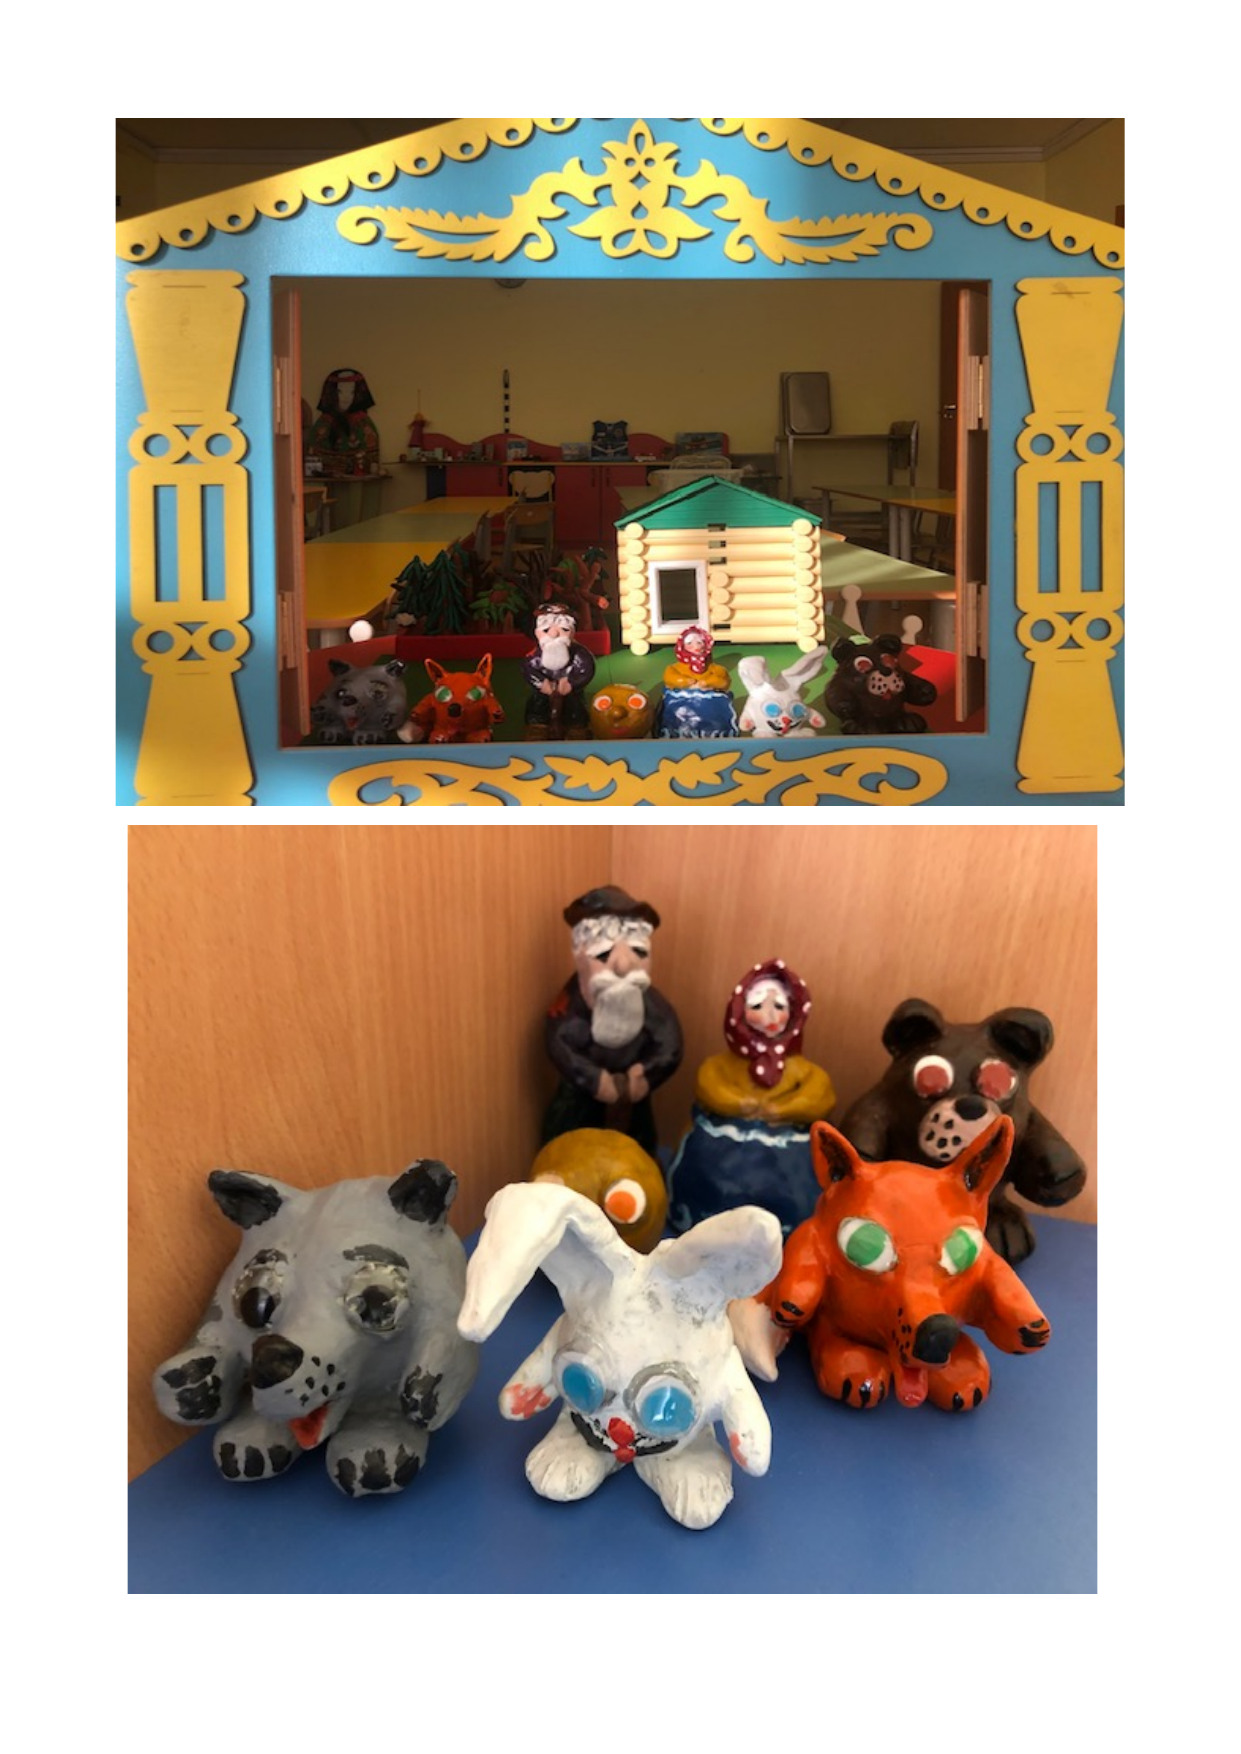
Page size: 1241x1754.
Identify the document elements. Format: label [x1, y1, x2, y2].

picture [127, 825, 1098, 1594]
picture [115, 118, 1125, 806]
